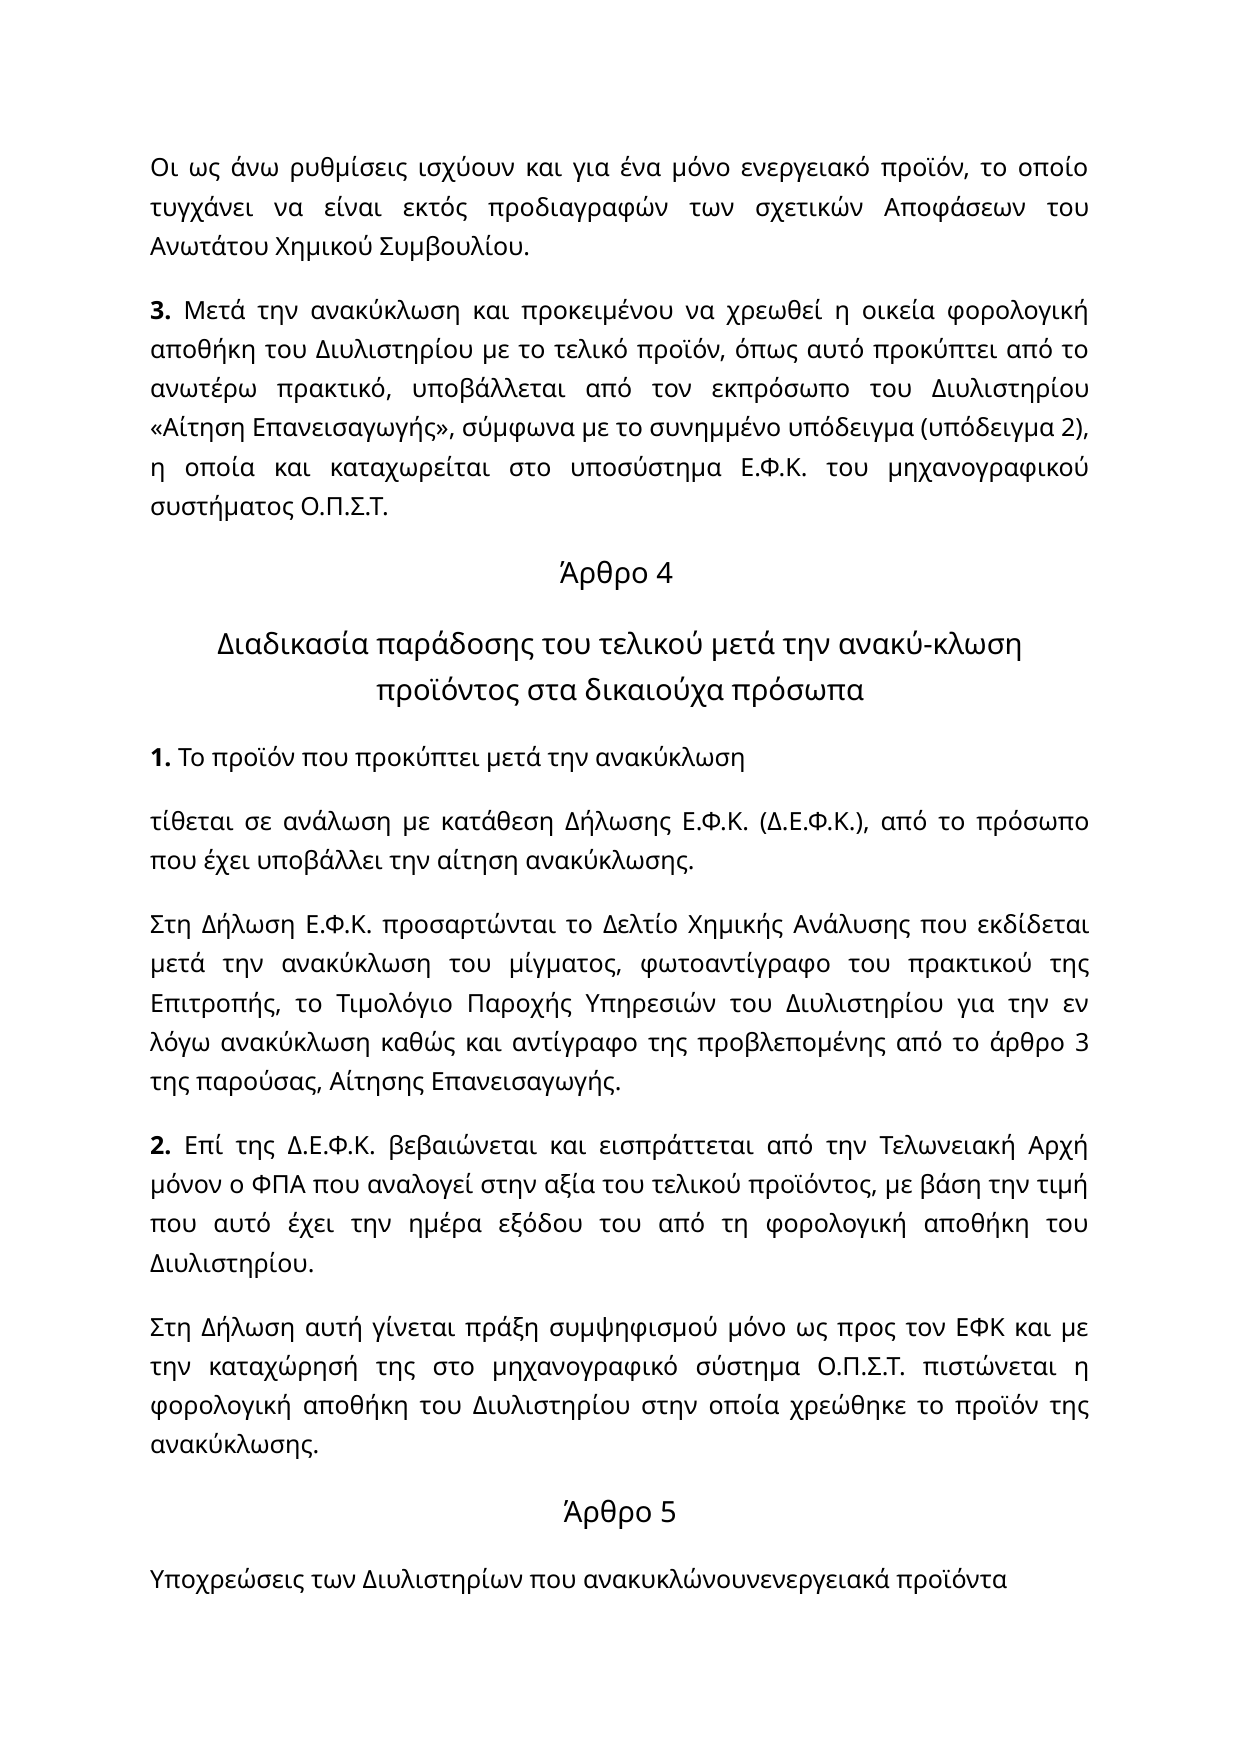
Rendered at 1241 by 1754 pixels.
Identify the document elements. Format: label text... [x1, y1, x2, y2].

text Στη Δήλωση αυτή γίνεται πράξη συμψηφισμού μόνο ως προς τον ΕΦΚ και με την καταχώρησή της στο μηχανογραφικό σύστημα Ο.Π.Σ.Τ. πιστώνεται η φορολογική αποθήκη του Διυλιστηρίου στην οποία χρεώθηκε το προϊόν της ανακύκλωσης. [150, 1309, 1090, 1461]
text Στη Δήλωση Ε.Φ.Κ. προσαρτώνται το Δελτίο Χημικής Ανάλυσης που εκδίδεται μετά την ανακύκλωση του μίγματος, φωτοαντίγραφο του πρακτικού της Επιτροπής, το Τιμολόγιο Παροχής Υπηρεσιών του Διυλιστηρίου για την εν λόγω ανακύκλωση καθώς και αντίγραφο της προβλεπομένης από το άρθρο 3 της παρούσας, Αίτησης Επανεισαγωγής. [150, 907, 1090, 1098]
text 3. Μετά την ανακύκλωση και προκειμένου να χρεωθεί η οικεία φορολογική αποθήκη του Διυλιστηρίου με το τελικό προϊόν, όπως αυτό προκύπτει από το ανωτέρω πρακτικό, υποβάλλεται από τον εκπρόσωπο του Διυλιστηρίου «Αίτηση Επανεισαγωγής», σύμφωνα με το συνημμένο υπόδειγμα (υπόδειγμα 2), η οποία και καταχωρείται στο υποσύστημα Ε.Φ.Κ. του μηχανογραφικού συστήματος Ο.Π.Σ.Τ. [150, 292, 1090, 522]
text τίθεται σε ανάλωση με κατάθεση Δήλωσης Ε.Φ.Κ. (Δ.Ε.Φ.Κ.), από το πρόσωπο που έχει υποβάλλει την αίτηση ανακύκλωσης. [150, 803, 1090, 877]
subtitle Άρθρο 5 [150, 1491, 1090, 1531]
text Οι ως άνω ρυθμίσεις ισχύουν και για ένα μόνο ενεργειακό προϊόν, το οποίο τυγχάνει να είναι εκτός προδιαγραφών των σχετικών Αποφάσεων του Ανωτάτου Χημικού Συμβουλίου. [150, 150, 1090, 262]
text 2. Επί της Δ.Ε.Φ.Κ. βεβαιώνεται και εισπράττεται από την Τελωνειακή Αρχή μόνον ο ΦΠΑ που αναλογεί στην αξία του τελικού προϊόντος, με βάση την τιμή που αυτό έχει την ημέρα εξόδου του από τη φορολογική αποθήκη του Διυλιστηρίου. [150, 1128, 1090, 1279]
subtitle Άρθρο 4 [150, 552, 1090, 592]
subtitle Διαδικασία παράδοσης του τελικού μετά την ανακύ-κλωση προϊόντος στα δικαιούχα πρόσωπα [150, 623, 1090, 708]
text Υποχρεώσεις των Διυλιστηρίων που ανακυκλώνουνενεργειακά προϊόντα [150, 1562, 1090, 1596]
text 1. Το προϊόν που προκύπτει μετά την ανακύκλωση [150, 739, 1090, 773]
